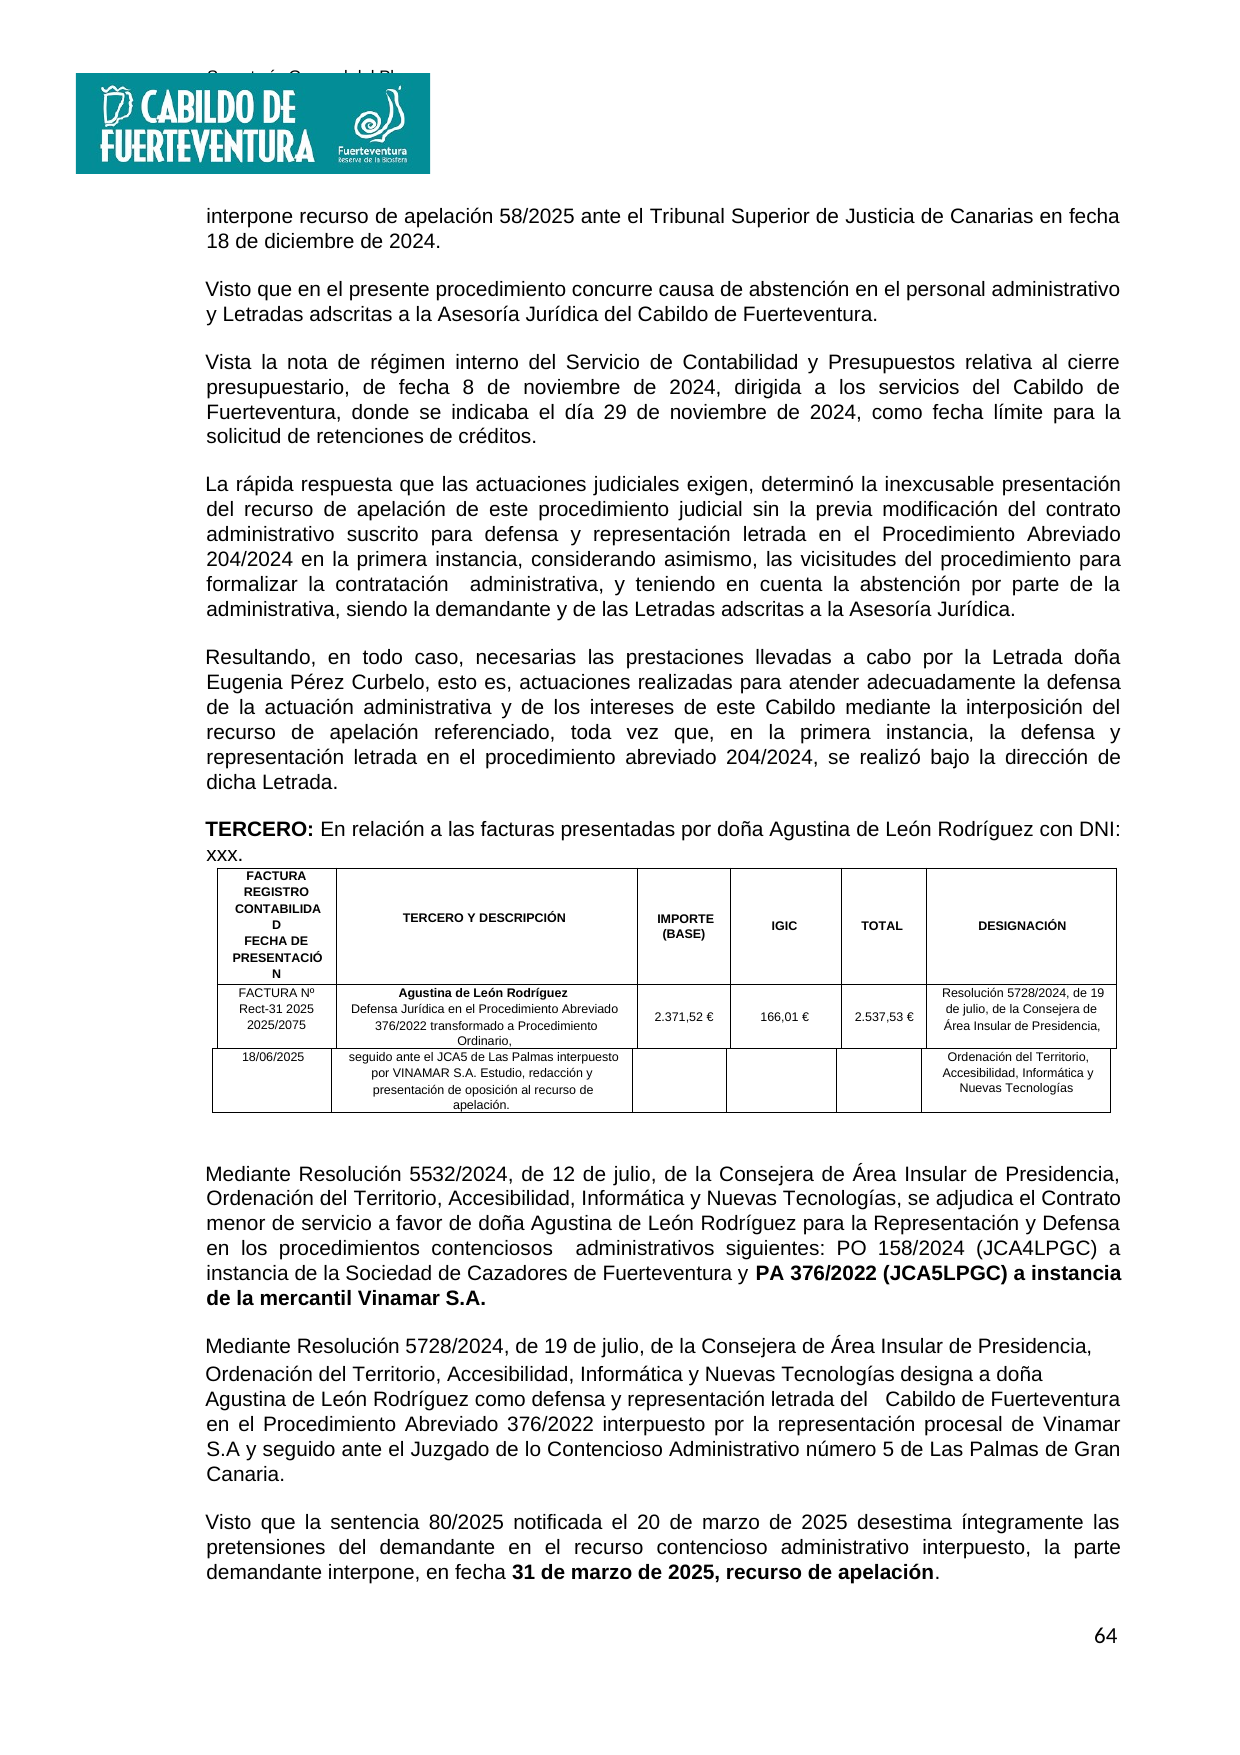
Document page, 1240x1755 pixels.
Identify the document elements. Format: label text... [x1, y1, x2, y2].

table_cell 2.537,53 € [842, 985, 926, 1048]
text Visto que la sentencia 80/2025 notificada el 20 de marzo de 2025 desestima íntegramente las pretensiones del demandante en el recurso contencioso administrativo interpuesto, la parte demandante interpone, en fecha 31 de marzo de 2025, recurso de apelación. [205, 1510, 1122, 1584]
table_cell [727, 1049, 836, 1112]
text Agustina de León Rodríguez como defensa y representación letrada del Cabildo de Fuerteventura en el Procedimiento Abreviado 376/2022 interpuesto por la representación procesal de Vinamar S.A y seguido ante el Juzgado de lo Contencioso Administrativo número 5 de Las Palmas de Gran Canaria. [205, 1387, 1122, 1486]
table_header [213, 868, 217, 984]
text TERCERO: En relación a las facturas presentadas por doña Agustina de León Rodríguez con DNI: xxx. [205, 817, 1122, 866]
picture [75, 73, 431, 174]
text Ordenación del Territorio, Accesibilidad, Informática y Nuevas Tecnologías designa a doña [205, 1362, 1122, 1386]
table_cell 166,01 € [731, 985, 841, 1048]
text Visto que en el presente procedimiento concurre causa de abstención en el personal administrativo y Letradas adscritas a la Asesoría Jurídica del Cabildo de Fuerteventura. [205, 277, 1122, 326]
table_header DESIGNACIÓN [927, 869, 1116, 984]
table_cell seguido ante el JCA5 de Las Palmas interpuesto por VINAMAR S.A. Estudio, redacción y presentación de oposición al recurso de apelación. [332, 1049, 632, 1112]
text interpone recurso de apelación 58/2025 ante el Tribunal Superior de Justicia de Canarias en fecha 18 de diciembre de 2024. [205, 204, 1122, 253]
table_cell [837, 1049, 921, 1112]
text Mediante Resolución 5532/2024, de 12 de julio, de la Consejera de Área Insular de Presidencia, Ordenación del Territorio, Accesibilidad, Informática y Nuevas Tecnologías, se adjudica el Contrato menor de servicio a favor de doña Agustina de León Rodríguez para la Representación y Defensa en los procedimientos contenciosos administrativos siguientes: PO 158/2024 (JCA4LPGC) a instancia de la Sociedad de Cazadores de Fuerteventura y PA 376/2022 (JCA5LPGC) a instancia de la mercantil Vinamar S.A. [205, 1161, 1122, 1310]
table_header TERCERO Y DESCRIPCIÓN [337, 869, 637, 984]
table_cell FACTURA Nº Rect-31 2025 2025/2075 [218, 985, 336, 1048]
text Vista la nota de régimen interno del Servicio de Contabilidad y Presupuestos relativa al cierre presupuestario, de fecha 8 de noviembre de 2024, dirigida a los servicios del Cabildo de Fuerteventura, donde se indicaba el día 29 de noviembre de 2024, como fecha límite para la solicitud de retenciones de créditos. [205, 350, 1122, 448]
text Mediante Resolución 5728/2024, de 19 de julio, de la Consejera de Área Insular de Presidencia, [205, 1334, 1122, 1358]
table_cell [1111, 1049, 1116, 1112]
table_cell Agustina de León Rodríguez Defensa Jurídica en el Procedimiento Abreviado 376/2022 transformado a Procedimiento Ordinario, [337, 985, 637, 1048]
table_header IGIC [731, 869, 841, 984]
table_cell Ordenación del Territorio, Accesibilidad, Informática y Nuevas Tecnologías [922, 1049, 1110, 1112]
table_header FACTURA REGISTRO CONTABILIDA D FECHA DE PRESENTACIÓ N [218, 869, 336, 984]
table_cell [213, 984, 217, 1048]
table_header TOTAL [842, 869, 926, 984]
table_cell [633, 1049, 726, 1112]
table_header IMPORTE (BASE) [638, 869, 730, 984]
table_cell 18/06/2025 [213, 1049, 331, 1112]
table_cell Resolución 5728/2024, de 19 de julio, de la Consejera de Área Insular de Presidencia, [927, 985, 1116, 1048]
table_cell 2.371,52 € [638, 985, 730, 1048]
text Resultando, en todo caso, necesarias las prestaciones llevadas a cabo por la Letrada doña Eugenia Pérez Curbelo, esto es, actuaciones realizadas para atender adecuadamente la defensa de la actuación administrativa y de los intereses de este Cabildo mediante la interposición del recurso de apelación referenciado, toda vez que, en la primera instancia, la defensa y representación letrada en el procedimiento abreviado 204/2024, se realizó bajo la dirección de dicha Letrada. [205, 645, 1122, 793]
text La rápida respuesta que las actuaciones judiciales exigen, determinó la inexcusable presentación del recurso de apelación de este procedimiento judicial sin la previa modificación del contrato administrativo suscrito para defensa y representación letrada en el Procedimiento Abreviado 204/2024 en la primera instancia, considerando asimismo, las vicisitudes del procedimiento para formalizar la contratación administrativa, y teniendo en cuenta la abstención por parte de la administrativa, siendo la demandante y de las Letradas adscritas a la Asesoría Jurídica. [205, 472, 1122, 621]
